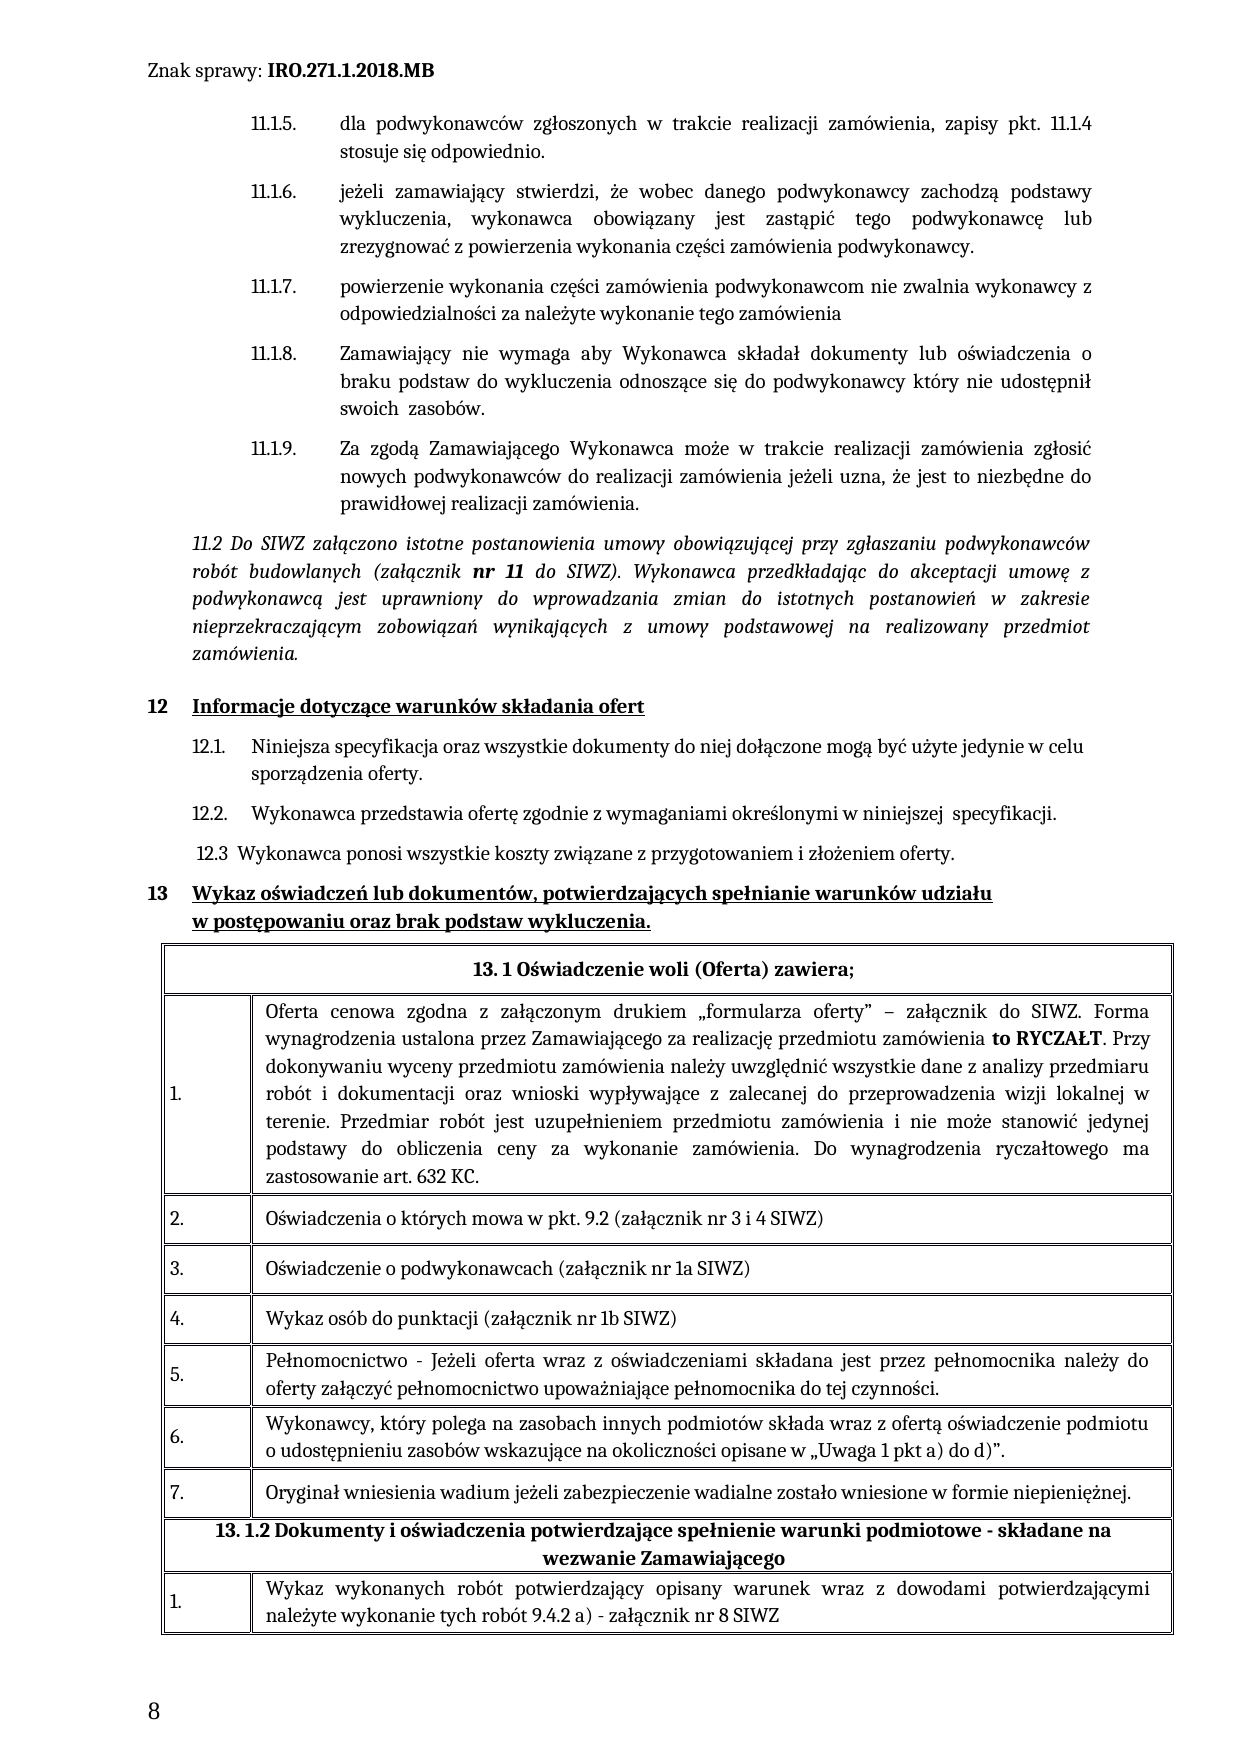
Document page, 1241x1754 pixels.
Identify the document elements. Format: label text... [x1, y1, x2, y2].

text 12.2. Wykonawca przedstawia ofertę zgodnie z wymaganiami określonymi w niniejszej specyfikacji. [192, 802, 1092, 826]
text 12 Informacje dotyczące warunków składania ofert [148, 694, 1092, 718]
title 11.1.9. Za zgodą Zamawiającego Wykonawca może w trakcie realizacji zamówienia zgłosić nowych podwykonawców do realizacji zamówienia jeżeli uzna, że jest to niezbędne do prawidłowej realizacji zamówienia. [251, 437, 1092, 516]
subtitle 13 Wykaz oświadczeń lub dokumentów, potwierdzających spełnianie warunków udziału w postępowaniu oraz brak podstaw wykluczenia. [148, 882, 1092, 933]
table_cell Oferta cenowa zgodna z załączonym drukiem „formularza oferty” – załącznik do SIWZ. Forma wynagrodzenia ustalona przez Zamawiającego za realizację przedmiotu zamówienia to RYCZAŁT. Przy dokonywaniu wyceny przedmiotu zamówienia należy uwzględnić wszystkie dane z analizy przedmiaru robót i dokumentacji oraz wnioski wypływające z zalecanej do przeprowadzenia wizji lokalnej w terenie. Przedmiar robót jest uzupełnieniem przedmiotu zamówienia i nie może stanowić jedynej podstawy do obliczenia ceny za wykonanie zamówienia. Do wynagrodzenia ryczałtowego ma zastosowanie art. 632 KC. [253, 996, 1171, 1193]
table_cell Wykonawcy, który polega na zasobach innych podmiotów składa wraz z ofertą oświadczenie podmiotu o udostępnieniu zasobów wskazujące na okoliczności opisane w „Uwaga 1 pkt a) do d)”. [253, 1408, 1171, 1467]
table_cell [165, 1346, 250, 1405]
table_cell [165, 1296, 250, 1343]
table_cell 13. 1.2 Dokumenty i oświadczenia potwierdzające spełnienie warunki podmiotowe - składane na wezwanie Zamawiającego [165, 1520, 1171, 1571]
title 11.1.6. jeżeli zamawiający stwierdzi, że wobec danego podwykonawcy zachodzą podstawy wykluczenia, wykonawca obowiązany jest zastąpić tego podwykonawcę lub zrezygnować z powierzenia wykonania części zamówienia podwykonawcy. [251, 179, 1092, 258]
table_cell Oświadczenia o których mowa w pkt. 9.2 (załącznik nr 3 i 4 SIWZ) [253, 1196, 1171, 1243]
table_cell [165, 996, 250, 1193]
table_cell Oryginał wniesienia wadium jeżeli zabezpieczenie wadialne zostało wniesione w formie niepieniężnej. [253, 1470, 1171, 1517]
title 11.1.7. powierzenie wykonania części zamówienia podwykonawcom nie zwalnia wykonawcy z odpowiedzialności za należyte wykonanie tego zamówienia [251, 274, 1092, 326]
table_cell [165, 1408, 250, 1467]
table_cell [165, 1196, 250, 1243]
subtitle 11.2 Do SIWZ załączono istotne postanowienia umowy obowiązującej przy zgłaszaniu podwykonawców robót budowlanych (załącznik nr 11 do SIWZ). Wykonawca przedkładając do akceptacji umowę z podwykonawcą jest uprawniony do wprowadzania zmian do istotnych postanowień w zakresie nieprzekraczającym zobowiązań wynikających z umowy podstawowej na realizowany przedmiot zamówienia. [192, 532, 1092, 666]
table_cell [165, 1470, 250, 1517]
table_cell 1. [165, 1574, 250, 1632]
table_cell Wykaz osób do punktacji (załącznik nr 1b SIWZ) [253, 1296, 1171, 1343]
text 12.3 Wykonawca ponosi wszystkie koszty związane z przygotowaniem i złożeniem oferty. [192, 842, 1092, 866]
table_header 13. 1 Oświadczenie woli (Oferta) zawiera; [165, 946, 1171, 993]
table_cell Wykaz wykonanych robót potwierdzający opisany warunek wraz z dowodami potwierdzającymi należyte wykonanie tych robót 9.4.2 a) - załącznik nr 8 SIWZ [253, 1574, 1171, 1632]
table_cell [165, 1246, 250, 1293]
title 11.1.8. Zamawiający nie wymaga aby Wykonawca składał dokumenty lub oświadczenia o braku podstaw do wykluczenia odnoszące się do podwykonawcy który nie udostępnił swoich zasobów. [251, 342, 1092, 421]
table_cell Pełnomocnictwo - Jeżeli oferta wraz z oświadczeniami składana jest przez pełnomocnika należy do oferty załączyć pełnomocnictwo upoważniające pełnomocnika do tej czynności. [253, 1346, 1171, 1405]
title 11.1.5. dla podwykonawców zgłoszonych w trakcie realizacji zamówienia, zapisy pkt. 11.1.4 stosuje się odpowiednio. [251, 112, 1092, 163]
text 12.1. Niniejsza specyfikacja oraz wszystkie dokumenty do niej dołączone mogą być użyte jedynie w celu sporządzenia oferty. [192, 734, 1092, 786]
table_cell Oświadczenie o podwykonawcach (załącznik nr 1a SIWZ) [253, 1246, 1171, 1293]
